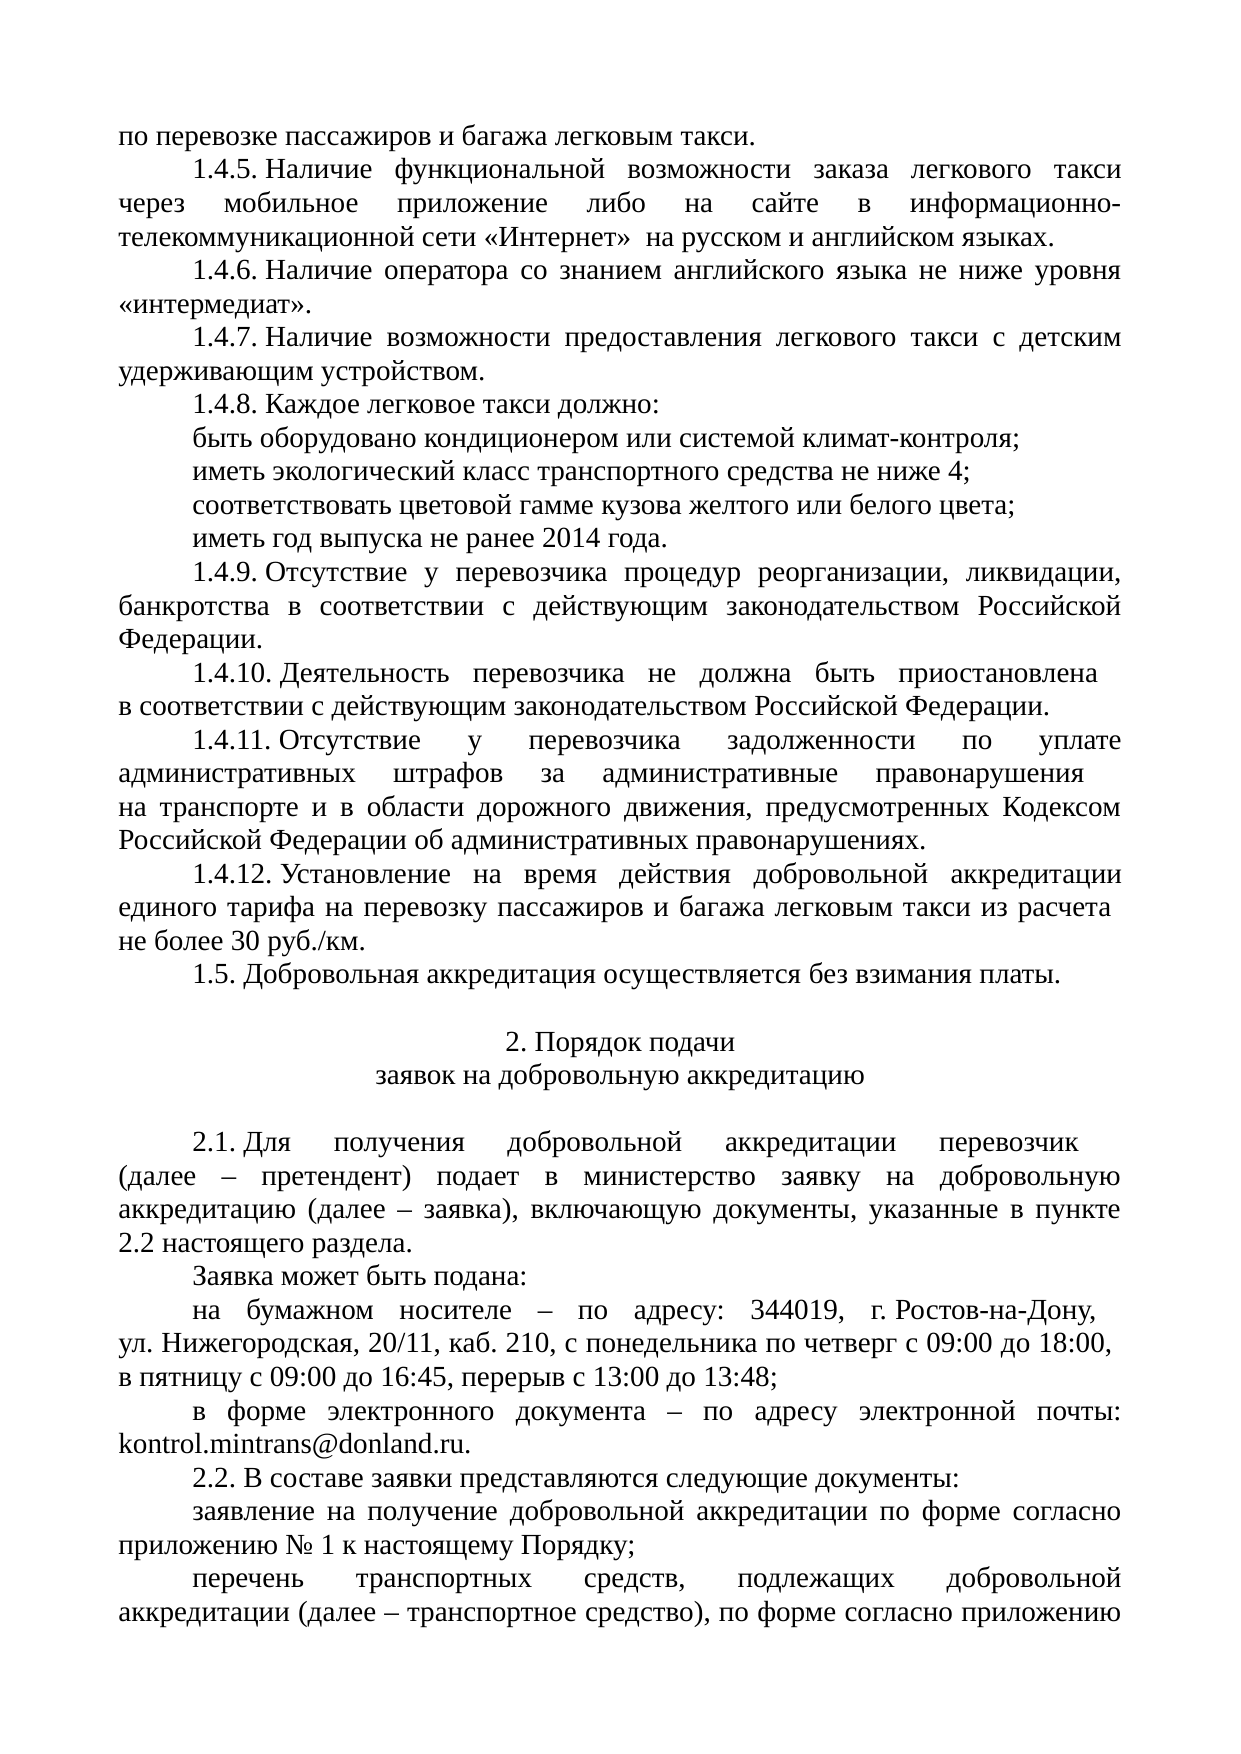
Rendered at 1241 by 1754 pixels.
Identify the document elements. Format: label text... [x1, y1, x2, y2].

text 1.4.8. Каждое легковое такси должно: [118, 386, 1122, 420]
text 1.4.9. Отсутствие у перевозчика процедур реорганизации, ликвидации, банкротства в соответствии с действующим законодательством Российской Федерации. [118, 554, 1122, 655]
text в форме электронного документа – по адресу электронной почты: kontrol.mintrans@donland.ru. [118, 1393, 1122, 1460]
text заявок на добровольную аккредитацию [118, 1057, 1122, 1091]
text заявление на получение добровольной аккредитации по форме согласно приложению № 1 к настоящему Порядку; [118, 1493, 1122, 1560]
text 2. Порядок подачи [118, 1024, 1122, 1057]
text 1.5. Добровольная аккредитация осуществляется без взимания платы. [118, 957, 1122, 990]
text иметь экологический класс транспортного средства не ниже 4; [118, 453, 1122, 487]
text 1.4.5. Наличие функциональной возможности заказа легкового такси через мобильное приложение либо на сайте в информационно-телекоммуникационной сети «Интернет» на русском и английском языках. [118, 152, 1122, 252]
text на бумажном носителе – по адресу: 344019, г. Ростов-на-Дону, ул. Нижегородская, 20/11, каб. 210, с понедельника по четверг с 09:00 до 18:00, в пятницу с 09:00 до 16:45, перерыв с 13:00 до 13:48; [118, 1292, 1122, 1393]
text 2.1. Для получения добровольной аккредитации перевозчик (далее – претендент) подает в министерство заявку на добровольную аккредитацию (далее – заявка), включающую документы, указанные в пункте 2.2 настоящего раздела. [118, 1124, 1122, 1258]
text Заявка может быть подана: [118, 1258, 1122, 1292]
text 1.4.12. Установление на время действия добровольной аккредитации единого тарифа на перевозку пассажиров и багажа легковым такси из расчета не более 30 руб./км. [118, 856, 1122, 957]
text 1.4.7. Наличие возможности предоставления легкового такси с детским удерживающим устройством. [118, 319, 1122, 386]
text 1.4.11. Отсутствие у перевозчика задолженности по уплате административных штрафов за административные правонарушения на транспорте и в области дорожного движения, предусмотренных Кодексом Российской Федерации об административных правонарушениях. [118, 722, 1122, 856]
text перечень транспортных средств, подлежащих добровольной аккредитации (далее – транспортное средство), по форме согласно приложению [118, 1560, 1122, 1627]
text соответствовать цветовой гамме кузова желтого или белого цвета; [118, 487, 1122, 521]
text по перевозке пассажиров и багажа легковым такси. [118, 118, 1122, 152]
text иметь год выпуска не ранее 2014 года. [118, 521, 1122, 554]
text быть оборудовано кондиционером или системой климат-контроля; [118, 420, 1122, 453]
text 1.4.6. Наличие оператора со знанием английского языка не ниже уровня «интермедиат». [118, 252, 1122, 319]
text 2.2. В составе заявки представляются следующие документы: [118, 1460, 1122, 1493]
text 1.4.10. Деятельность перевозчика не должна быть приостановлена в соответствии с действующим законодательством Российской Федерации. [118, 655, 1122, 722]
